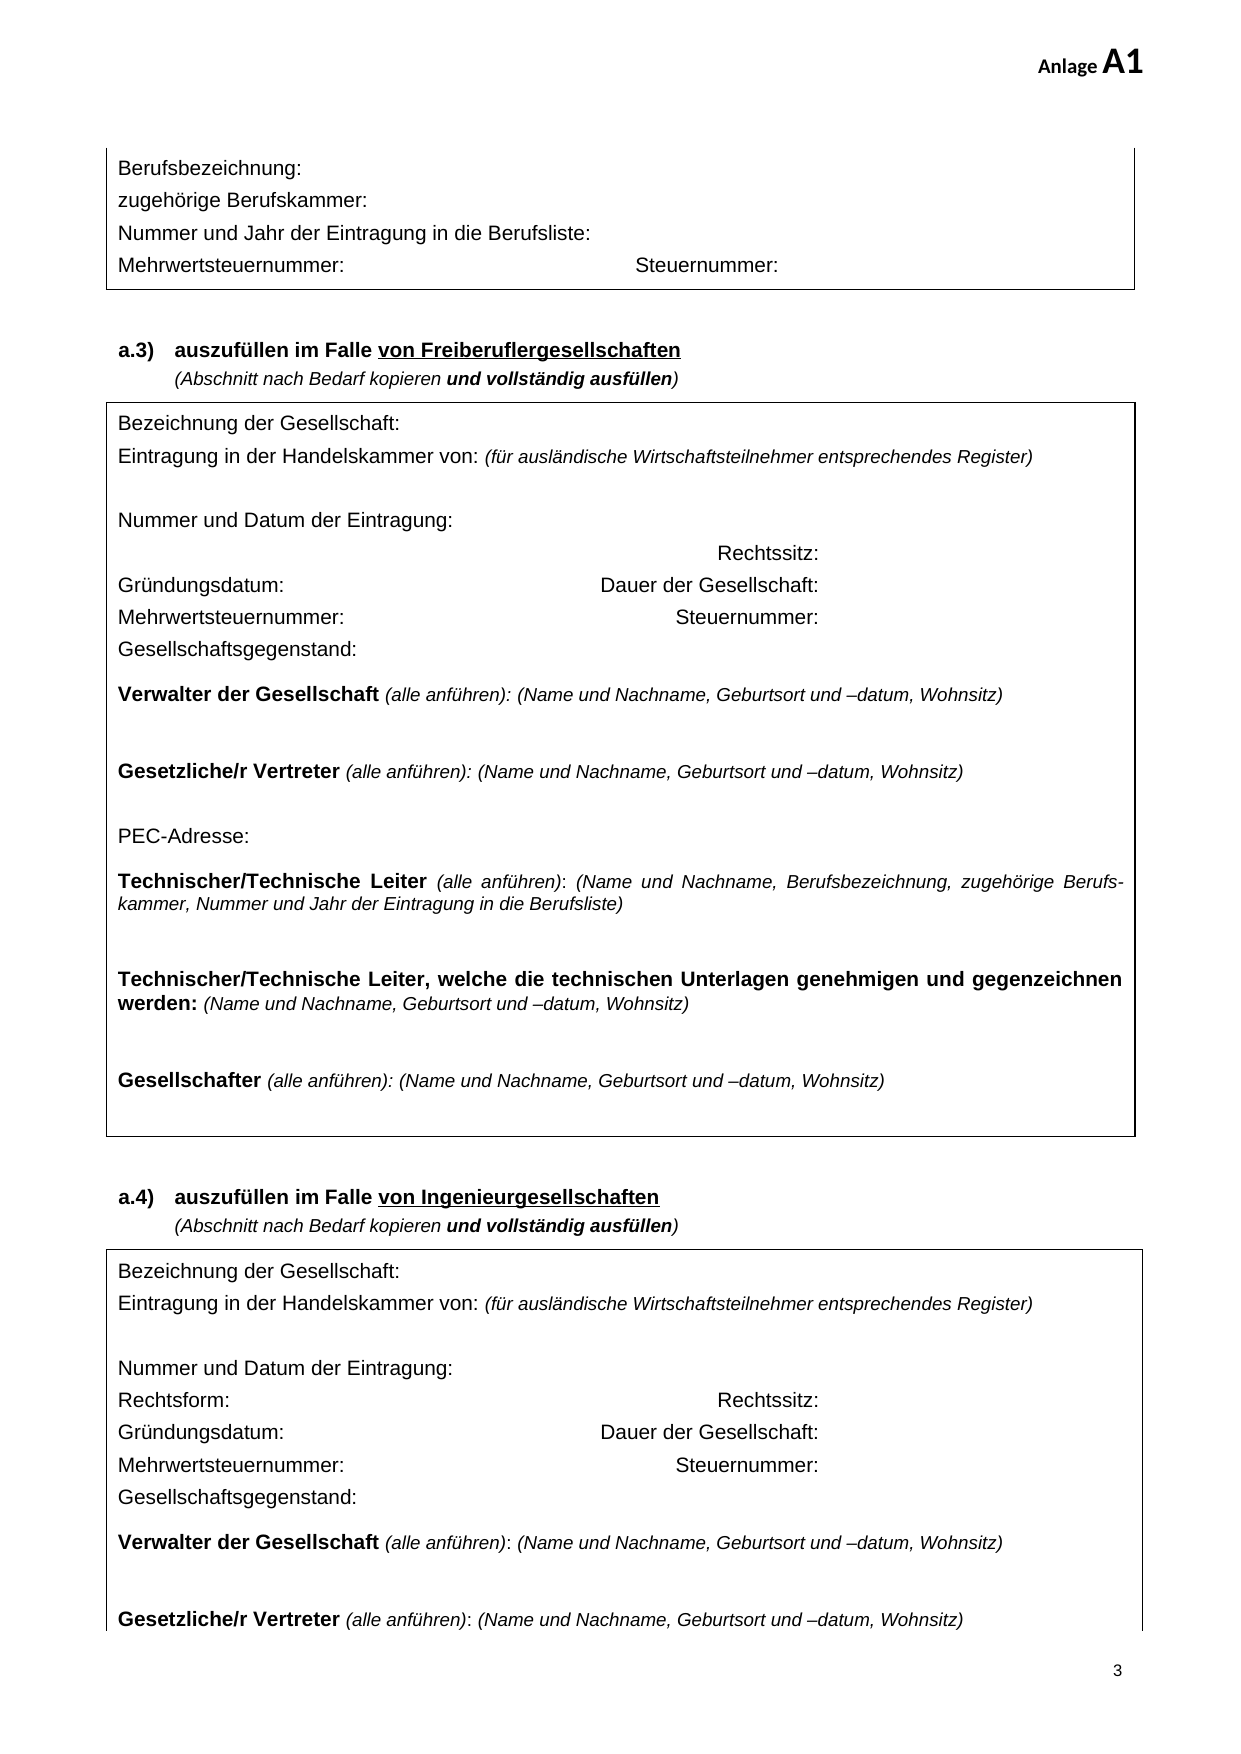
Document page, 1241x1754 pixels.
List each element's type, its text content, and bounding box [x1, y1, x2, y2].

table_cell Steuernummer: [660, 1444, 830, 1476]
text (Abschnitt nach Bedarf kopieren und vollständig ausfüllen) [174, 1215, 1144, 1237]
table_cell [380, 245, 624, 277]
table_cell Nummer und Jahr der Eintragung in die Berufsliste: [107, 212, 624, 244]
table_cell Gründungsdatum: [107, 564, 305, 597]
table_cell [624, 212, 1134, 244]
table_cell [380, 277, 1134, 288]
table_cell [830, 532, 1134, 564]
table_header [434, 1250, 1142, 1283]
table_cell [830, 564, 1134, 597]
table_cell [830, 1380, 1142, 1412]
table_cell [107, 468, 1134, 500]
table_cell [830, 1444, 1142, 1476]
table_cell Gesetzliche/r Vertreter (alle anführen): (Name und Nachname, Geburtsort und –datum, Wohnsitz) [107, 1586, 1142, 1631]
table_cell Gründungsdatum: [107, 1412, 305, 1444]
table_cell Mehrwertsteuernummer: [107, 245, 380, 277]
table_cell Rechtssitz: [703, 532, 830, 564]
table_header Bezeichnung der Gesellschaft: [107, 403, 418, 435]
table_cell Eintragung in der Handelskammer von: (für ausländische Wirtschaftsteilnehmer entsprechendes Register) [107, 435, 1134, 467]
table_cell [107, 277, 380, 288]
table_cell Verwalter der Gesellschaft (alle anführen): (Name und Nachname, Geburtsort und –datum, Wohnsitz) [107, 661, 1134, 706]
table_cell Steuernummer: [624, 245, 793, 277]
table_cell [305, 532, 702, 564]
table_cell Gesellschaftsgegenstand: [107, 629, 380, 661]
table_cell Gesellschafter (alle anführen): (Name und Nachname, Geburtsort und –datum, Wohnsitz) [107, 1047, 1134, 1092]
table_header [418, 403, 1134, 435]
table_cell [107, 532, 305, 564]
table_cell Steuernummer: [660, 597, 830, 629]
table_cell [107, 783, 1134, 815]
table_header Bezeichnung der Gesellschaft: [107, 1250, 433, 1283]
table_cell [380, 1476, 1142, 1509]
table_cell Eintragung in der Handelskammer von: (für ausländische Wirtschaftsteilnehmer entsprechendes Register) [107, 1283, 1142, 1315]
table_cell zugehörige Berufskammer: [107, 180, 380, 212]
table_cell Mehrwertsteuernummer: [107, 597, 380, 629]
table_cell [305, 815, 1134, 848]
table_cell [305, 1412, 589, 1444]
table_cell [380, 1444, 660, 1476]
text a.3) auszufüllen im Falle von Freiberuflergesellschaften [118, 337, 1144, 361]
table_cell Technischer/Technische Leiter (alle anführen): (Name und Nachname, Berufsbezeichnung, zugehörige Berufs­kammer, Nummer und Jahr der Eintragung in die Berufsliste) [107, 848, 1134, 914]
text a.4) auszufüllen im Falle von Ingenieurgesellschaften [118, 1185, 1144, 1209]
table_cell [830, 597, 1134, 629]
table_cell Nummer und Datum der Eintragung: [107, 500, 474, 532]
table_cell [474, 1347, 1142, 1379]
table_cell Dauer der Gesellschaft: [589, 1412, 830, 1444]
table_cell [107, 914, 1134, 946]
table_cell PEC-Adresse: [107, 815, 305, 848]
table_cell Berufsbezeichnung: [107, 148, 380, 180]
table_cell Technischer/Technische Leiter, welche die technischen Unterlagen genehmigen und gegenzeichnen werden: (Name und Nachname, Geburtsort und –datum, Wohnsitz) [107, 946, 1134, 1015]
table_cell Gesellschaftsgegenstand: [107, 1476, 380, 1509]
table_cell Gesetzliche/r Vertreter (alle anführen): (Name und Nachname, Geburtsort und –datum, Wohnsitz) [107, 738, 1134, 783]
table_cell [305, 1380, 702, 1412]
table_cell [793, 245, 1134, 277]
table_cell Mehrwertsteuernummer: [107, 1444, 380, 1476]
table_cell Nummer und Datum der Eintragung: [107, 1347, 474, 1379]
table_cell [107, 1092, 1134, 1124]
table_cell [107, 1554, 1142, 1586]
table_cell [107, 1124, 399, 1136]
table_cell [380, 597, 660, 629]
table_cell [380, 148, 1134, 180]
table_cell [107, 706, 1134, 738]
table_cell [380, 629, 1134, 661]
table_cell Rechtsform: [107, 1380, 305, 1412]
table_cell Verwalter der Gesellschaft (alle anführen): (Name und Nachname, Geburtsort und –datum, Wohnsitz) [107, 1509, 1142, 1553]
table_cell [305, 564, 589, 597]
table_cell [399, 1124, 1134, 1136]
table_cell [107, 1015, 1134, 1047]
table_cell [107, 1315, 1142, 1347]
table_cell [380, 180, 1134, 212]
table_cell [474, 500, 1134, 532]
table_cell Dauer der Gesellschaft: [589, 564, 830, 597]
table_cell [830, 1412, 1142, 1444]
text (Abschnitt nach Bedarf kopieren und vollständig ausfüllen) [174, 368, 1144, 389]
table_cell Rechtssitz: [703, 1380, 830, 1412]
